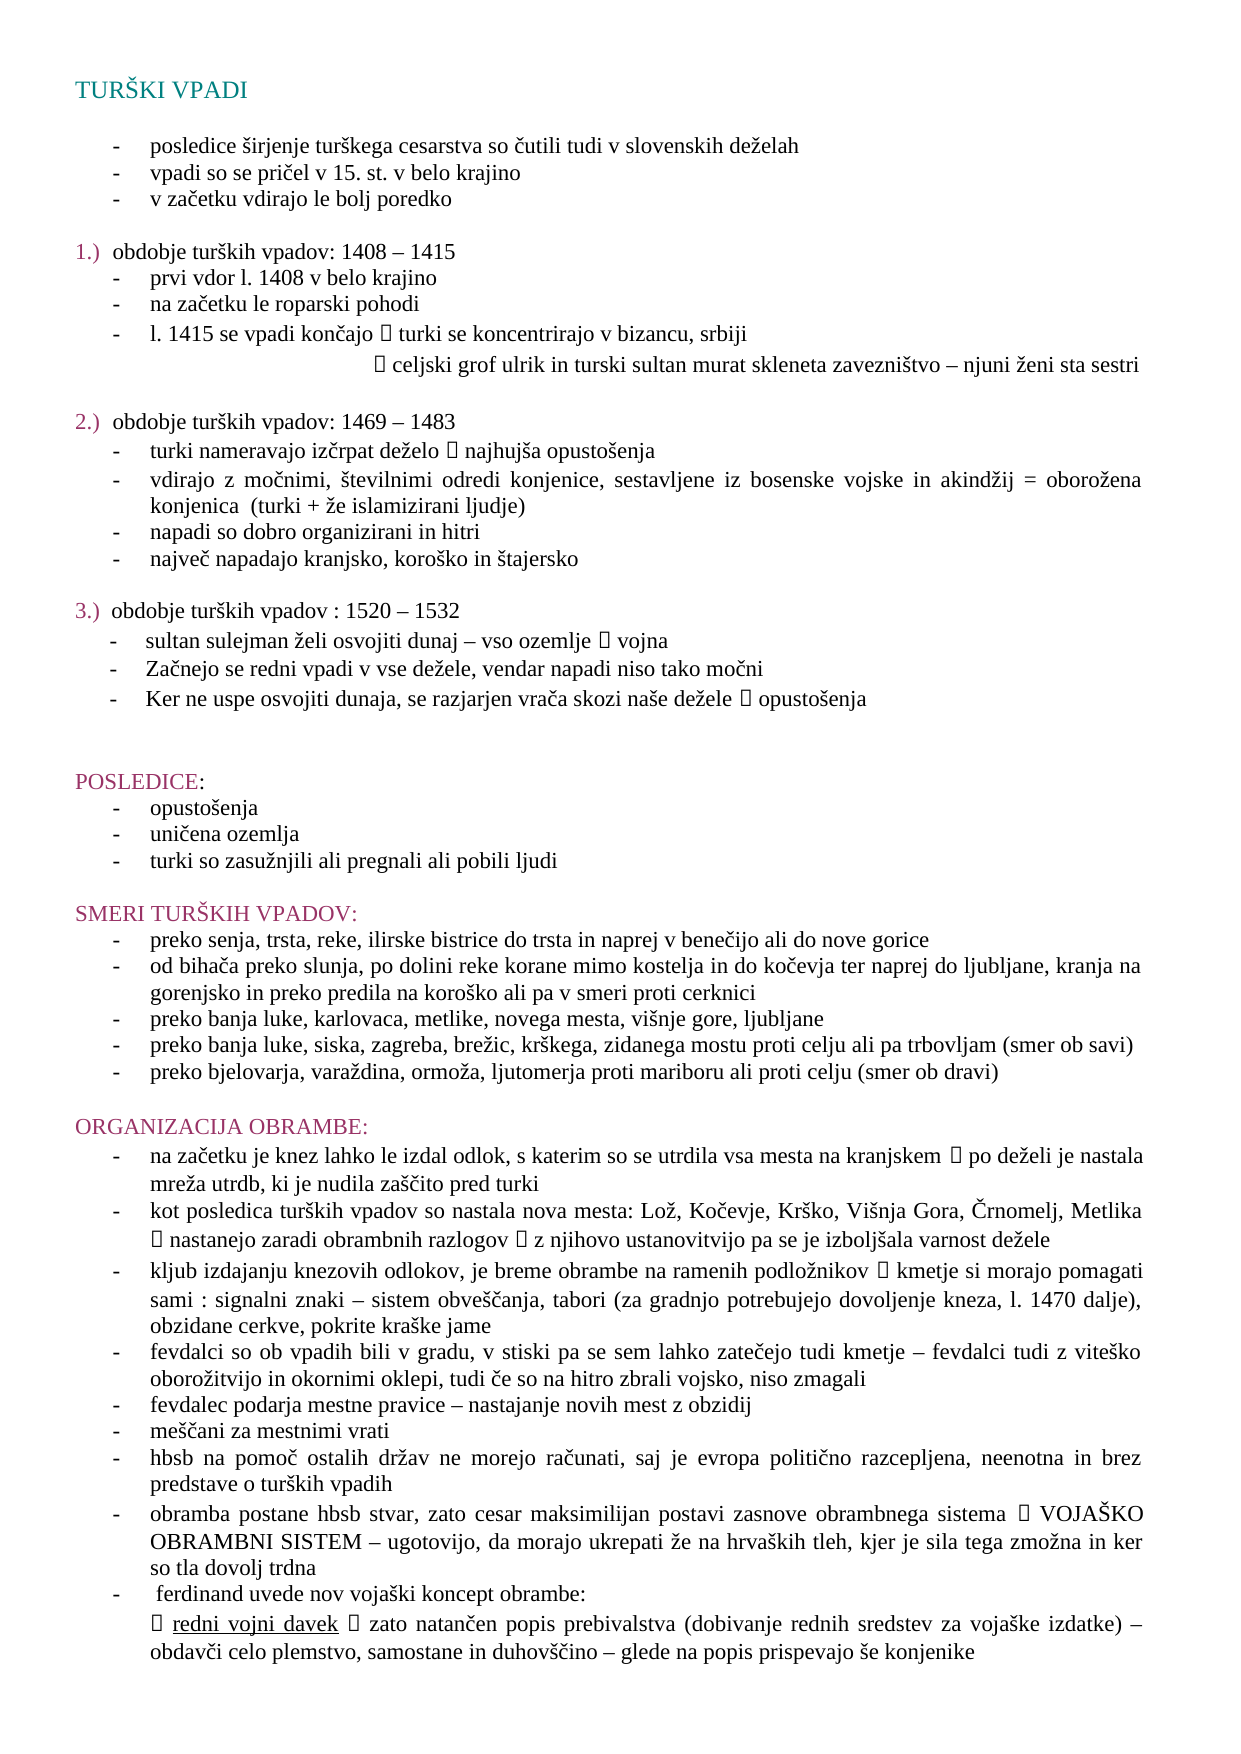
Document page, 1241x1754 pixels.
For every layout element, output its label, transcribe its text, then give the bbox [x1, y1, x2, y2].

list prvi vdor l. 1408 v belo krajino [112, 264, 1144, 291]
list opustošenja [112, 794, 1144, 821]
list preko banja luke, siska, zagreba, brežic, krškega, zidanega mostu proti celju ali pa trbovljam (smer ob savi) [112, 1031, 1144, 1058]
list turki so zasužnjili ali pregnali ali pobili ljudi [112, 847, 1144, 873]
list fevdalec podarja mestne pravice – nastajanje novih mest z obzidij [112, 1391, 1144, 1417]
list obdobje turških vpadov: 1408 – 1415 [75, 238, 1144, 264]
text SMERI TURŠKIH VPADOV: [75, 899, 1144, 926]
list preko senja, trsta, reke, ilirske bistrice do trsta in naprej v benečijo ali do nove gorice [112, 926, 1144, 952]
list ferdinand uvede nov vojaški koncept obrambe: [112, 1580, 1144, 1607]
list največ napadajo kranjsko, koroško in štajersko [112, 545, 1144, 571]
list vpadi so se pričel v 15. st. v belo krajino [112, 159, 1144, 185]
text ORGANIZACIJA OBRAMBE: [75, 1113, 1144, 1139]
list preko bjelovarja, varaždina, ormoža, ljutomerja proti mariboru ali proti celju (smer ob dravi) [112, 1058, 1144, 1084]
list napadi so dobro organizirani in hitri [112, 518, 1144, 545]
list vdirajo z močnimi, številnimi odredi konjenice, sestavljene iz bosenske vojske in akindžij = oborožena konjenica (turki + že islamizirani ljudje) [112, 466, 1144, 518]
list obdobje turških vpadov: 1469 – 1483 [75, 408, 1144, 434]
text 3.) obdobje turških vpadov : 1520 – 1532 [75, 597, 1144, 624]
text - sultan sulejman želi osvojiti dunaj – vso ozemlje  vojna [75, 624, 1144, 655]
list obramba postane hbsb stvar, zato cesar maksimilijan postavi zasnove obrambnega sistema  VOJAŠKO OBRAMBNI SISTEM – ugotovijo, da morajo ukrepati že na hrvaških tleh, kjer je sila tega zmožna in ker so tla dovolj trdna [112, 1496, 1144, 1580]
text POSLEDICE: [75, 768, 1144, 794]
list v začetku vdirajo le bolj poredko [112, 185, 1144, 211]
text TURŠKI VPADI [75, 75, 1144, 104]
list posledice širjenje turškega cesarstva so čutili tudi v slovenskih deželah [112, 132, 1144, 159]
list l. 1415 se vpadi končajo  turki se koncentrirajo v bizancu, srbiji [112, 317, 1144, 348]
list kot posledica turških vpadov so nastala nova mesta: Lož, Kočevje, Krško, Višnja Gora, Črnomelj, Metlika  nastanejo zaradi obrambnih razlogov  z njihovo ustanovitvijo pa se je izboljšala varnost dežele [112, 1197, 1144, 1254]
list od bihača preko slunja, po dolini reke korane mimo kostelja in do kočevja ter naprej do ljubljane, kranja na gorenjsko in preko predila na koroško ali pa v smeri proti cerknici [112, 952, 1144, 1005]
list hbsb na pomoč ostalih držav ne morejo računati, saj je evropa politično razcepljena, neenotna in brez predstave o turških vpadih [112, 1444, 1144, 1496]
list fevdalci so ob vpadih bili v gradu, v stiski pa se sem lahko zatečejo tudi kmetje – fevdalci tudi z viteško oborožitvijo in okornimi oklepi, tudi če so na hitro zbrali vojsko, niso zmagali [112, 1338, 1144, 1391]
list preko banja luke, karlovaca, metlike, novega mesta, višnje gore, ljubljane [112, 1005, 1144, 1031]
list na začetku je knez lahko le izdal odlok, s katerim so se utrdila vsa mesta na kranjskem  po deželi je nastala mreža utrdb, ki je nudila zaščito pred turki [112, 1139, 1144, 1197]
list uničena ozemlja [112, 821, 1144, 847]
list meščani za mestnimi vrati [112, 1417, 1144, 1444]
text  celjski grof ulrik in turski sultan murat skleneta zavezništvo – njuni ženi sta sestri [75, 348, 1144, 379]
text - Ker ne uspe osvojiti dunaja, se razjarjen vrača skozi naše dežele  opustošenja [75, 681, 1144, 713]
list turki nameravajo izčrpat deželo  najhujša opustošenja [112, 434, 1144, 466]
list kljub izdajanju knezovih odlokov, je breme obrambe na ramenih podložnikov  kmetje si morajo pomagati sami : signalni znaki – sistem obveščanja, tabori (za gradnjo potrebujejo dovoljenje kneza, l. 1470 dalje), obzidane cerkve, pokrite kraške jame [112, 1254, 1144, 1338]
list na začetku le roparski pohodi [112, 291, 1144, 317]
text - Začnejo se redni vpadi v vse dežele, vendar napadi niso tako močni [75, 655, 1144, 681]
text  redni vojni davek  zato natančen popis prebivalstva (dobivanje rednih sredstev za vojaške izdatke) – obdavči celo plemstvo, samostane in duhovščino – glede na popis prispevajo še konjenike [150, 1607, 1144, 1664]
